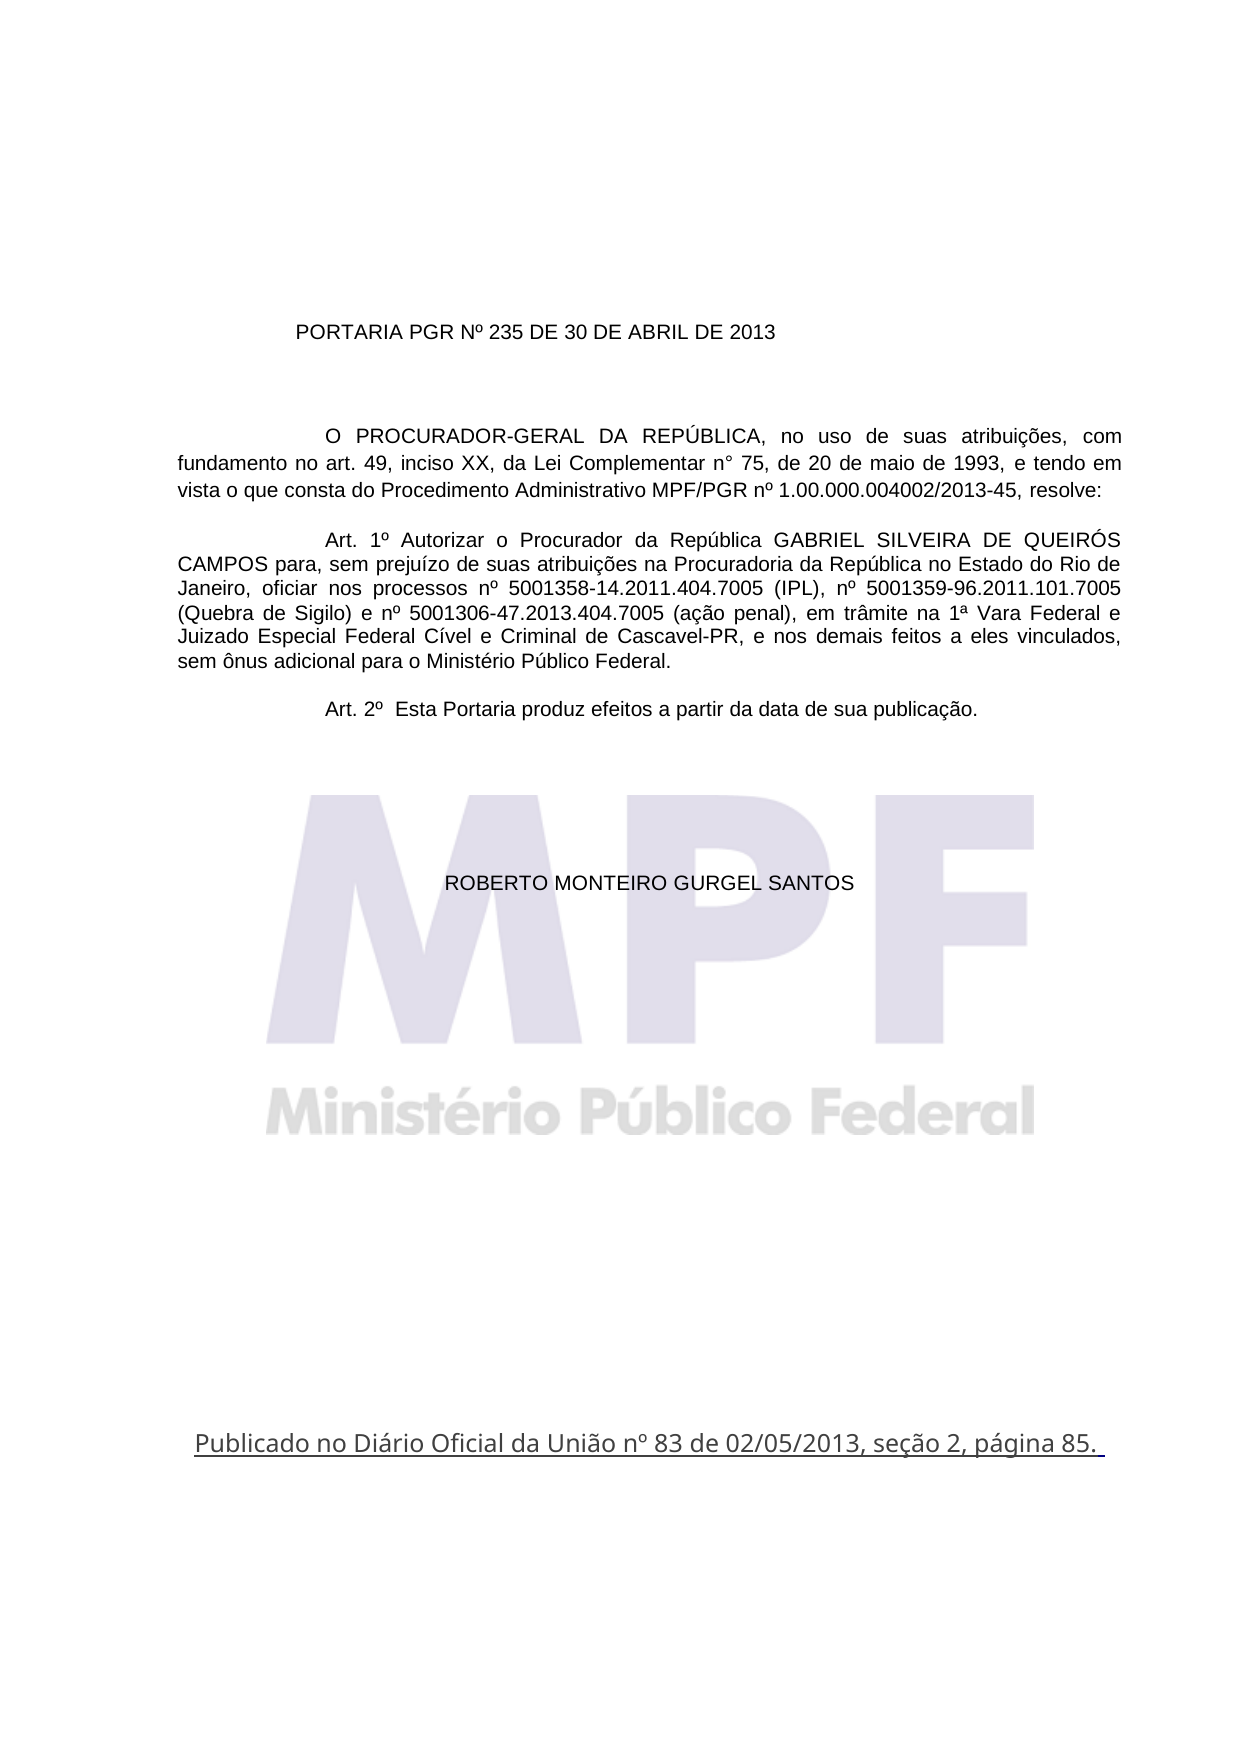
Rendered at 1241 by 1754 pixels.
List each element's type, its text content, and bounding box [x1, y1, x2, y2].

text O PROCURADOR-GERAL DA REPÚBLICA, no uso de suas atribuições, com fundamento no art. 49, inciso XX, da Lei Complementar n° 75, de 20 de maio de 1993, e tendo em vista o que consta do Procedimento Administrativo MPF/PGR nº 1.00.000.004002/2013-45, resolve: [177, 422, 1122, 503]
text Art. 1º Autorizar o Procurador da República GABRIEL SILVEIRA DE QUEIRÓS CAMPOS para, sem prejuízo de suas atribuições na Procuradoria da República no Estado do Rio de Janeiro, oficiar nos processos nº 5001358-14.2011.404.7005 (IPL), nº 5001359-96.2011.101.7005 (Quebra de Sigilo) e nº 5001306-47.2013.404.7005 (ação penal), em trâmite na 1ª Vara Federal e Juizado Especial Federal Cível e Criminal de Cascavel-PR, e nos demais feitos a eles vinculados, sem ônus adicional para o Ministério Público Federal. [177, 528, 1122, 673]
picture [266, 795, 1034, 869]
text ROBERTO MONTEIRO GURGEL SANTOS [177, 869, 1122, 896]
text PORTARIA PGR Nº 235 DE 30 DE ABRIL DE 2013 [177, 318, 1122, 345]
text Publicado no Diário Oficial da União nº 83 de 02/05/2013, seção 2, página 85. [177, 1431, 1122, 1458]
picture [266, 896, 1034, 1136]
text Art. 2º Esta Portaria produz efeitos a partir da data de sua publicação. [177, 697, 1122, 721]
